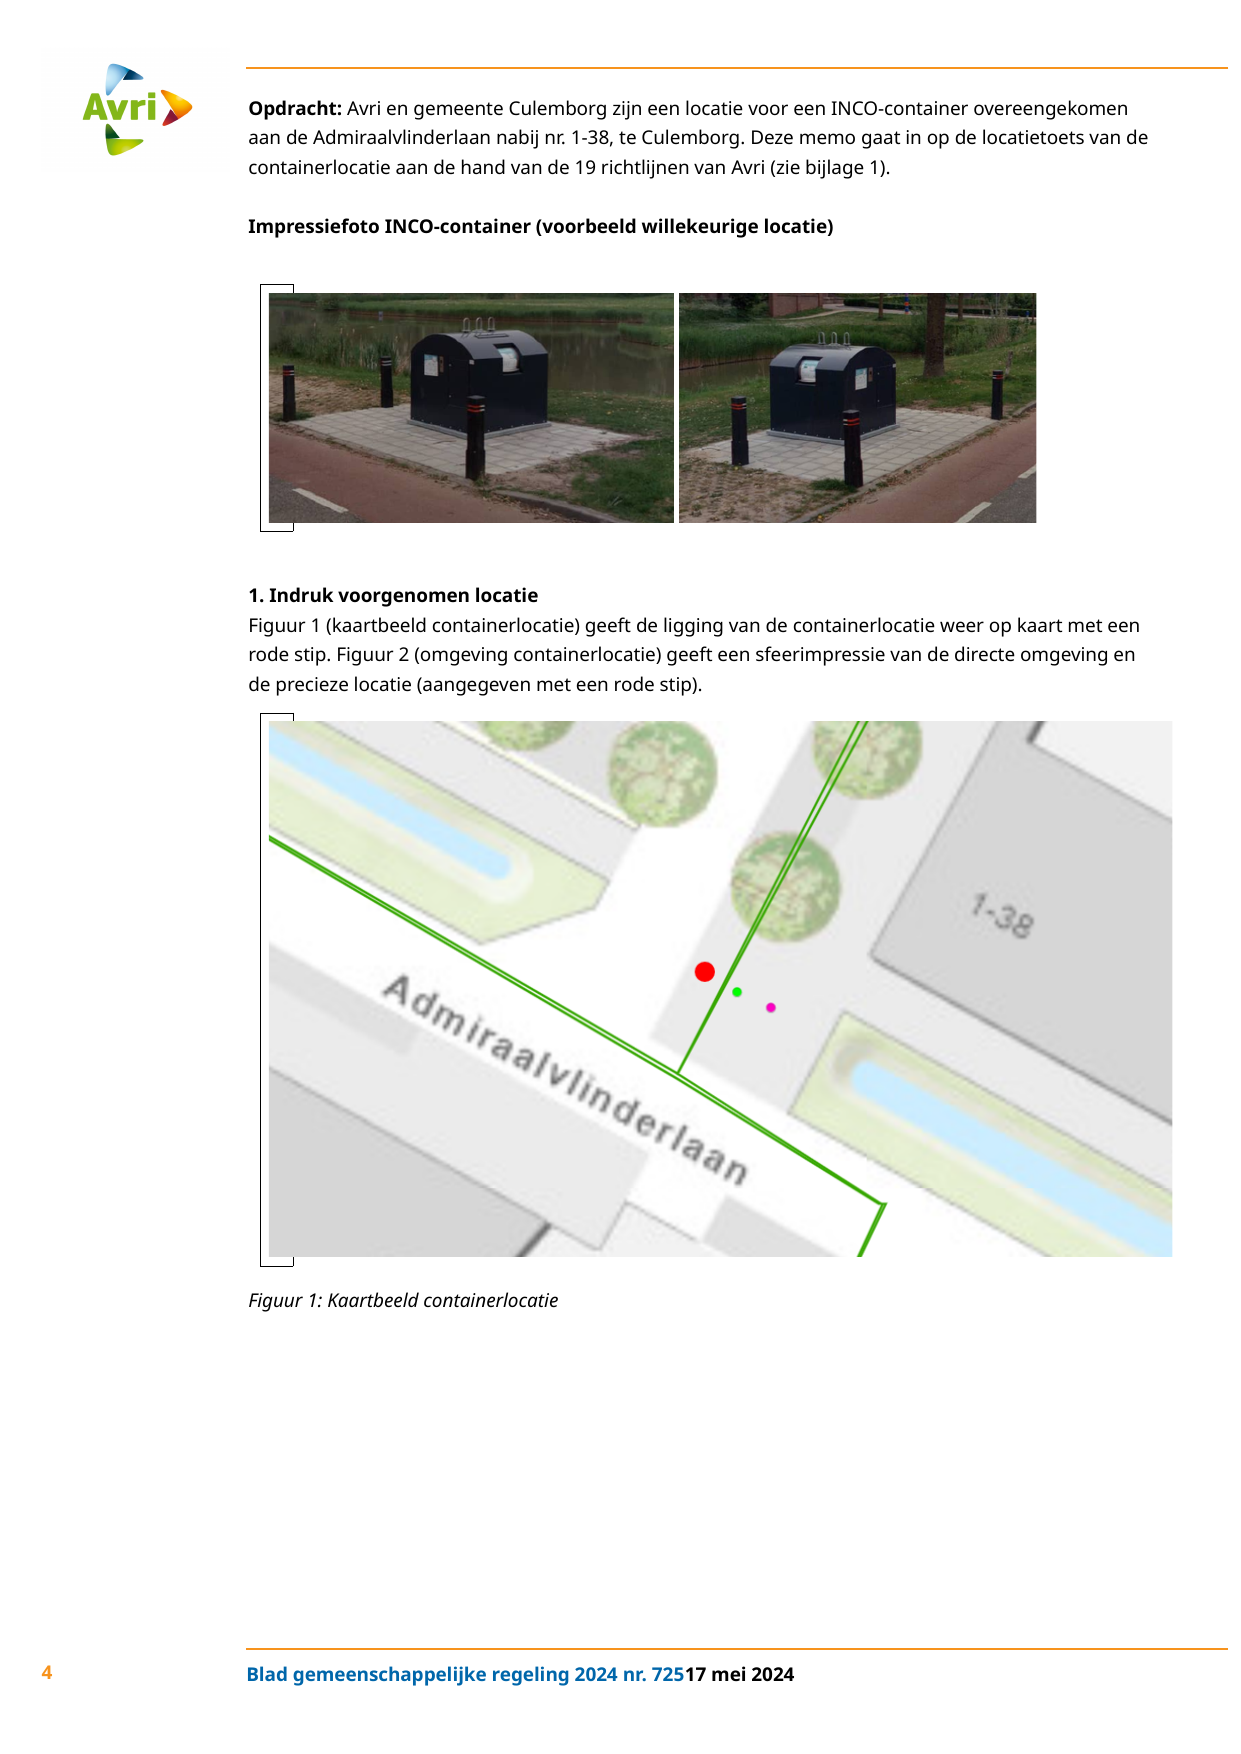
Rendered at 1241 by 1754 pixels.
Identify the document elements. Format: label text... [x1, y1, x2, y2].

picture [268, 721, 1173, 1257]
picture [41, 47, 231, 172]
text Opdracht: Avri en gemeente Culemborg zijn een locatie voor een INCO-container overeengekomen aan de Admiraalvlinderlaan nabij nr. 1-38, te Culemborg. Deze memo gaat in op de locatietoets van de containerlocatie aan de hand van de 19 richtlijnen van Avri (zie bijlage 1). [248, 95, 1152, 180]
text 1. Indruk voorgenomen locatie [248, 582, 1152, 608]
text Impressiefoto INCO-container (voorbeeld willekeurige locatie) [248, 213, 1152, 239]
text Figuur 1 (kaartbeeld containerlocatie) geeft de ligging van de containerlocatie weer op kaart met een rode stip. Figuur 2 (omgeving containerlocatie) geeft een sfeerimpressie van de directe omgeving en de precieze locatie (aangegeven met een rode stip). [248, 612, 1152, 697]
picture [268, 293, 1037, 523]
text Figuur 1: Kaartbeeld containerlocatie [248, 1287, 1152, 1313]
